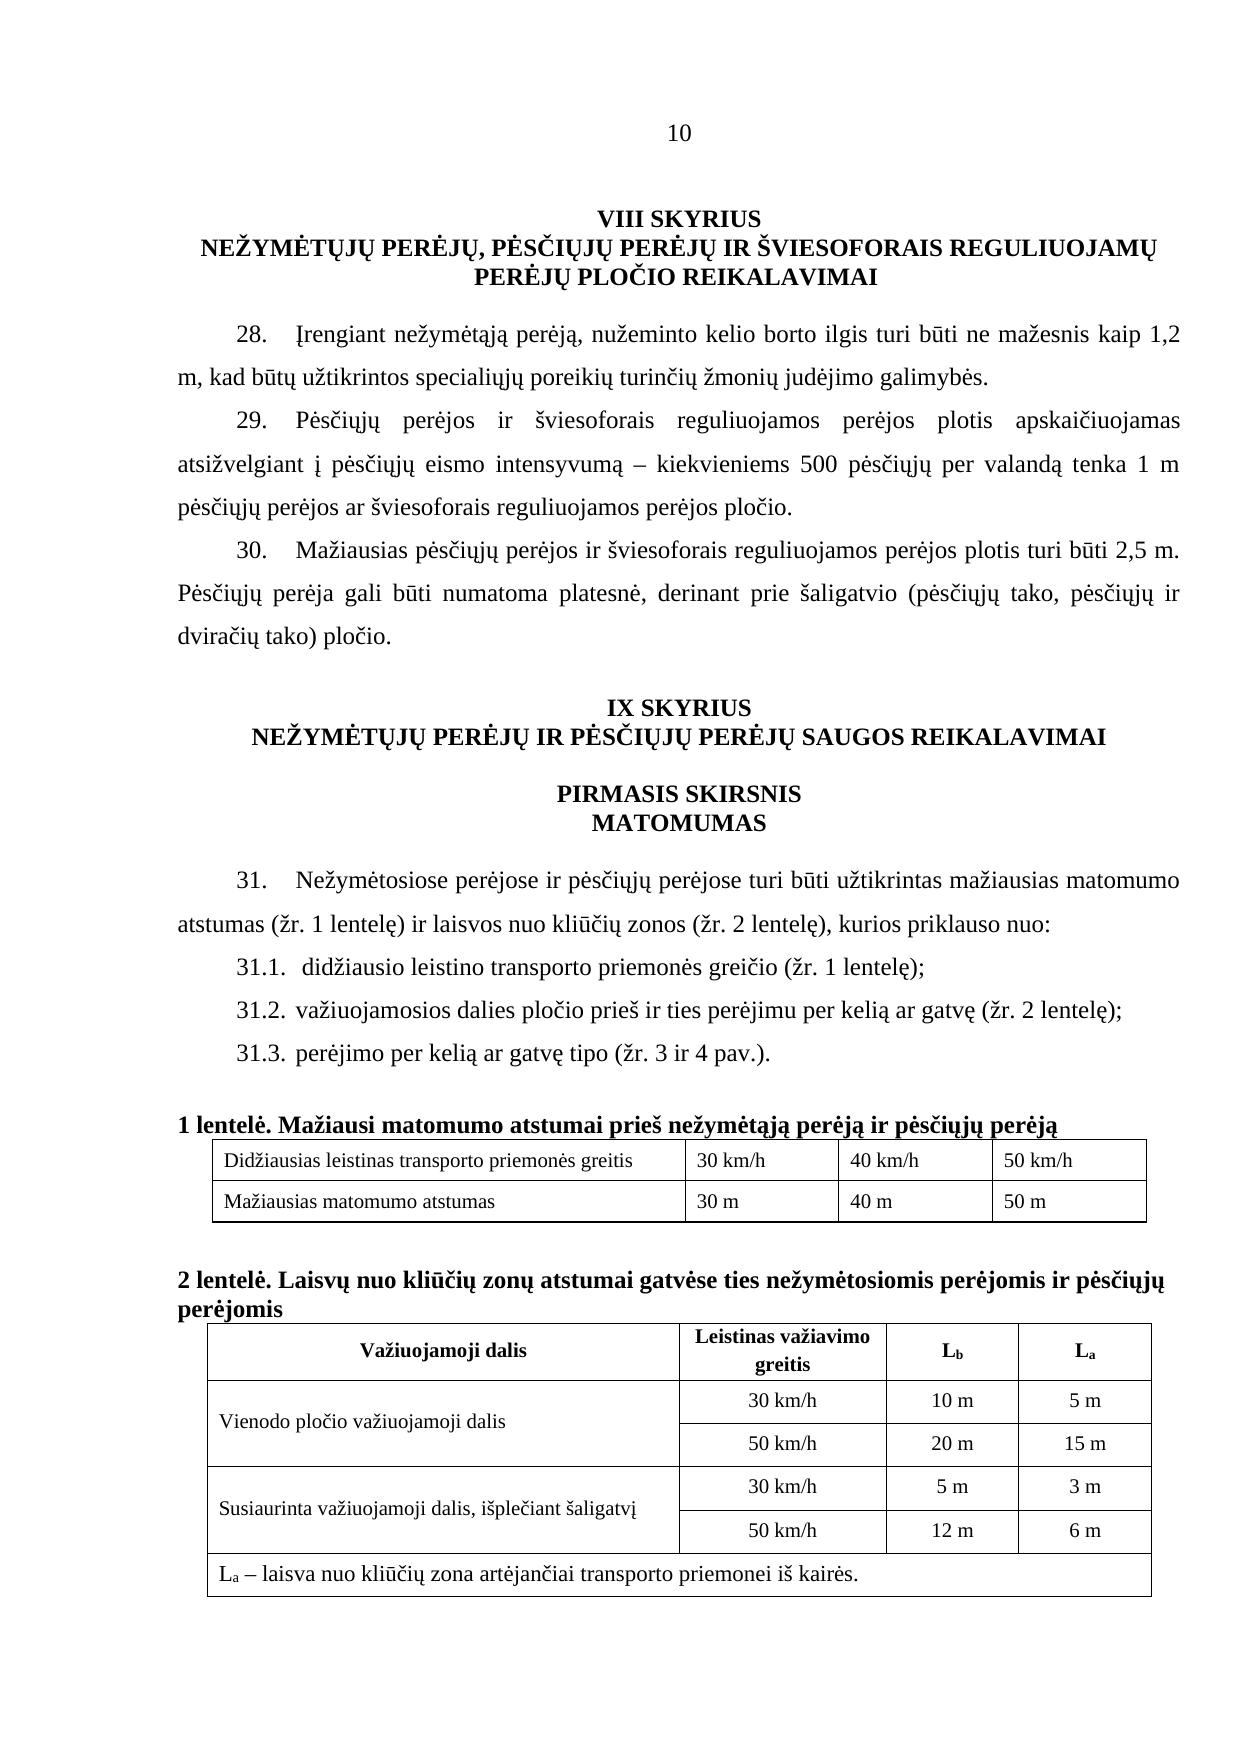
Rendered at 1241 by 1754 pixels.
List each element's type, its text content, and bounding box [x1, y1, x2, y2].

text 31.1. didžiausio leistino transporto priemonės greičio (žr. 1 lentelę); [177, 952, 1181, 981]
text 29. Pėsčiųjų perėjos ir šviesoforais reguliuojamos perėjos plotis apskaičiuojamas atsižvelgiant į pėsčiųjų eismo intensyvumą – kiekvieniems 500 pėsčiųjų per valandą tenka 1 m pėsčiųjų perėjos ar šviesoforais reguliuojamos perėjos pločio. [177, 406, 1181, 521]
table_cell 50 m [993, 1181, 1146, 1221]
table_cell 30 km/h [680, 1467, 886, 1510]
table_cell 15 m [1019, 1424, 1151, 1466]
text 28. Įrengiant nežymėtąją perėją, nužeminto kelio borto ilgis turi būti ne mažesnis kaip 1,2 m, kad būtų užtikrintos specialiųjų poreikių turinčių žmonių judėjimo galimybės. [177, 319, 1181, 391]
table_cell 5 m [1019, 1381, 1151, 1423]
table_cell Susiaurinta važiuojamoji dalis, išplečiant šaligatvį [208, 1467, 679, 1553]
table_cell Mažiausias matomumo atstumas [213, 1181, 685, 1221]
table_cell 50 km/h [680, 1511, 886, 1553]
table_header La [1019, 1324, 1151, 1380]
table_header 40 km/h [839, 1140, 992, 1180]
table_cell 30 m [686, 1181, 838, 1221]
table_cell Vienodo pločio važiuojamoji dalis [208, 1381, 679, 1466]
text 30. Mažiausias pėsčiųjų perėjos ir šviesoforais reguliuojamos perėjos plotis turi būti 2,5 m. Pėsčiųjų perėja gali būti numatoma platesnė, derinant prie šaligatvio (pėsčiųjų tako, pėsčiųjų ir dviračių tako) pločio. [177, 535, 1181, 650]
table_cell 40 m [839, 1181, 992, 1221]
table_header Važiuojamoji dalis [208, 1324, 679, 1380]
table_cell 6 m [1019, 1511, 1151, 1553]
table_cell 10 m [887, 1381, 1018, 1423]
text 31.3. perėjimo per kelią ar gatvę tipo (žr. 3 ir 4 pav.). [177, 1038, 1181, 1067]
text VIII SKYRIUS [177, 204, 1181, 233]
table_header 30 km/h [686, 1140, 838, 1180]
table_cell 3 m [1019, 1467, 1151, 1510]
text 31. Nežymėtosiose perėjose ir pėsčiųjų perėjose turi būti užtikrintas mažiausias matomumo atstumas (žr. 1 lentelę) ir laisvos nuo kliūčių zonos (žr. 2 lentelę), kurios priklauso nuo: [177, 866, 1181, 937]
table_header 50 km/h [993, 1140, 1146, 1180]
text MATOMUMAS [177, 808, 1181, 837]
text NEŽYMĖTŲJŲ PERĖJŲ, PĖSČIŲJŲ PERĖJŲ IR ŠVIESOFORAIS REGULIUOJAMŲ PERĖJŲ PLOČIO REIKALAVIMAI [177, 233, 1181, 291]
table_cell 12 m [887, 1511, 1018, 1553]
text 31.2. važiuojamosios dalies pločio prieš ir ties perėjimu per kelią ar gatvę (žr. 2 lentelę); [177, 995, 1181, 1024]
table_cell 5 m [887, 1467, 1018, 1510]
table_header Leistinas važiavimo greitis [680, 1324, 886, 1380]
text PIRMASIS SKIRSNIS [177, 779, 1181, 808]
text 2 lentelė. Laisvų nuo kliūčių zonų atstumai gatvėse ties nežymėtosiomis perėjomis ir pėsčiųjų perėjomis [177, 1266, 1181, 1323]
text NEŽYMĖTŲJŲ PERĖJŲ IR PĖSČIŲJŲ PERĖJŲ SAUGOS REIKALAVIMAI [177, 722, 1181, 751]
text IX SKYRIUS [177, 693, 1181, 722]
table_header Didžiausias leistinas transporto priemonės greitis [213, 1140, 685, 1180]
text 1 lentelė. Mažiausi matomumo atstumai prieš nežymėtąją perėją ir pėsčiųjų perėją [177, 1110, 1181, 1139]
table_header Lb [887, 1324, 1018, 1380]
table_cell 50 km/h [680, 1424, 886, 1466]
table_cell 20 m [887, 1424, 1018, 1466]
table_cell 30 km/h [680, 1381, 886, 1423]
table_cell La – laisva nuo kliūčių zona artėjančiai transporto priemonei iš kairės. [208, 1554, 1151, 1596]
